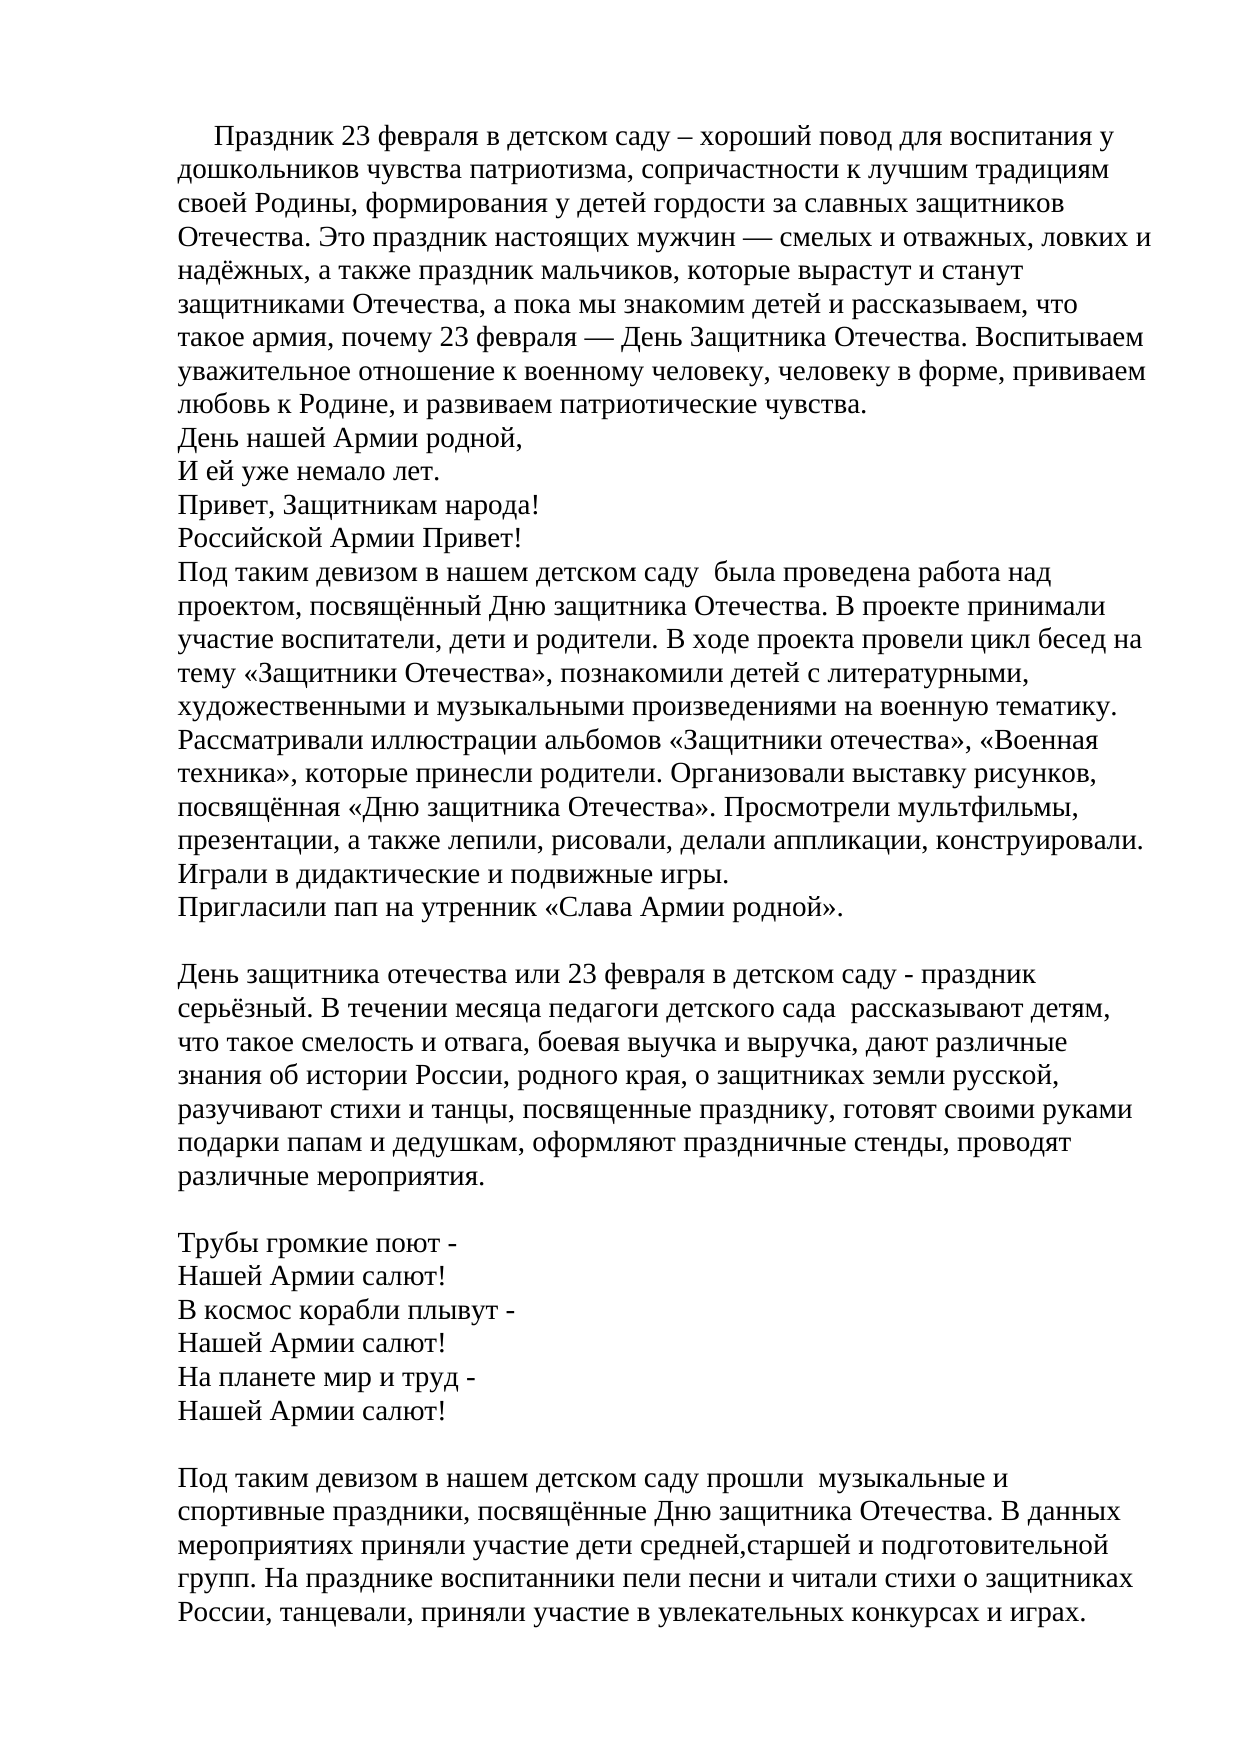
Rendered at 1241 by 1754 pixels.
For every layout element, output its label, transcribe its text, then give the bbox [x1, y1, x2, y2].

text Нашей Армии салют! [177, 1393, 1152, 1426]
text В космос корабли плывут - [177, 1292, 1152, 1326]
text Российской Армии Привет! [177, 521, 1152, 554]
text Нашей Армии салют! [177, 1326, 1152, 1359]
text Праздник 23 февраля в детском саду – хороший повод для воспитания у дошкольников чувства патриотизма, сопричастности к лучшим традициям своей Родины, формирования у детей гордости за славных защитников Отечества. Это праздник настоящих мужчин — смелых и отважных, ловких и надёжных, а также праздник мальчиков, которые вырастут и станут защитниками Отечества, а пока мы знакомим детей и рассказываем, что такое армия, почему 23 февраля — День Защитника Отечества. Воспитываем уважительное отношение к военному человеку, человеку в форме, прививаем любовь к Родине, и развиваем патриотические чувства. [177, 118, 1152, 420]
text Трубы громкие поют - [177, 1225, 1152, 1258]
text Пригласили пап на утренник «Слава Армии родной». [177, 889, 1152, 923]
text На планете мир и труд - [177, 1359, 1152, 1393]
text Привет, Защитникам народа! [177, 487, 1152, 521]
text День защитника отечества или 23 февраля в детском саду - праздник серьёзный. В течении месяца педагоги детского сада рассказывают детям, что такое смелость и отвага, боевая выучка и выручка, дают различные знания об истории России, родного края, о защитниках земли русской, разучивают стихи и танцы, посвященные празднику, готовят своими руками подарки папам и дедушкам, оформляют праздничные стенды, проводят различные мероприятия. [177, 957, 1152, 1191]
text Нашей Армии салют! [177, 1258, 1152, 1292]
text И ей уже немало лет. [177, 453, 1152, 487]
text День нашей Армии родной, [177, 420, 1152, 453]
text Под таким девизом в нашем детском саду была проведена работа над проектом, посвящённый Дню защитника Отечества. В проекте принимали участие воспитатели, дети и родители. В ходе проекта провели цикл бесед на тему «Защитники Отечества», познакомили детей с литературными, художественными и музыкальными произведениями на военную тематику. Рассматривали иллюстрации альбомов «Защитники отечества», «Военная техника», которые принесли родители. Организовали выставку рисунков, посвящённая «Дню защитника Отечества». Просмотрели мультфильмы, презентации, а также лепили, рисовали, делали аппликации, конструировали. Играли в дидактические и подвижные игры. [177, 554, 1152, 889]
text Под таким девизом в нашем детском саду прошли музыкальные и спортивные праздники, посвящённые Дню защитника Отечества. В данных мероприятиях приняли участие дети средней,старшей и подготовительной групп. На празднике воспитанники пели песни и читали стихи о защитниках России, танцевали, приняли участие в увлекательных конкурсах и играх. [177, 1460, 1152, 1627]
